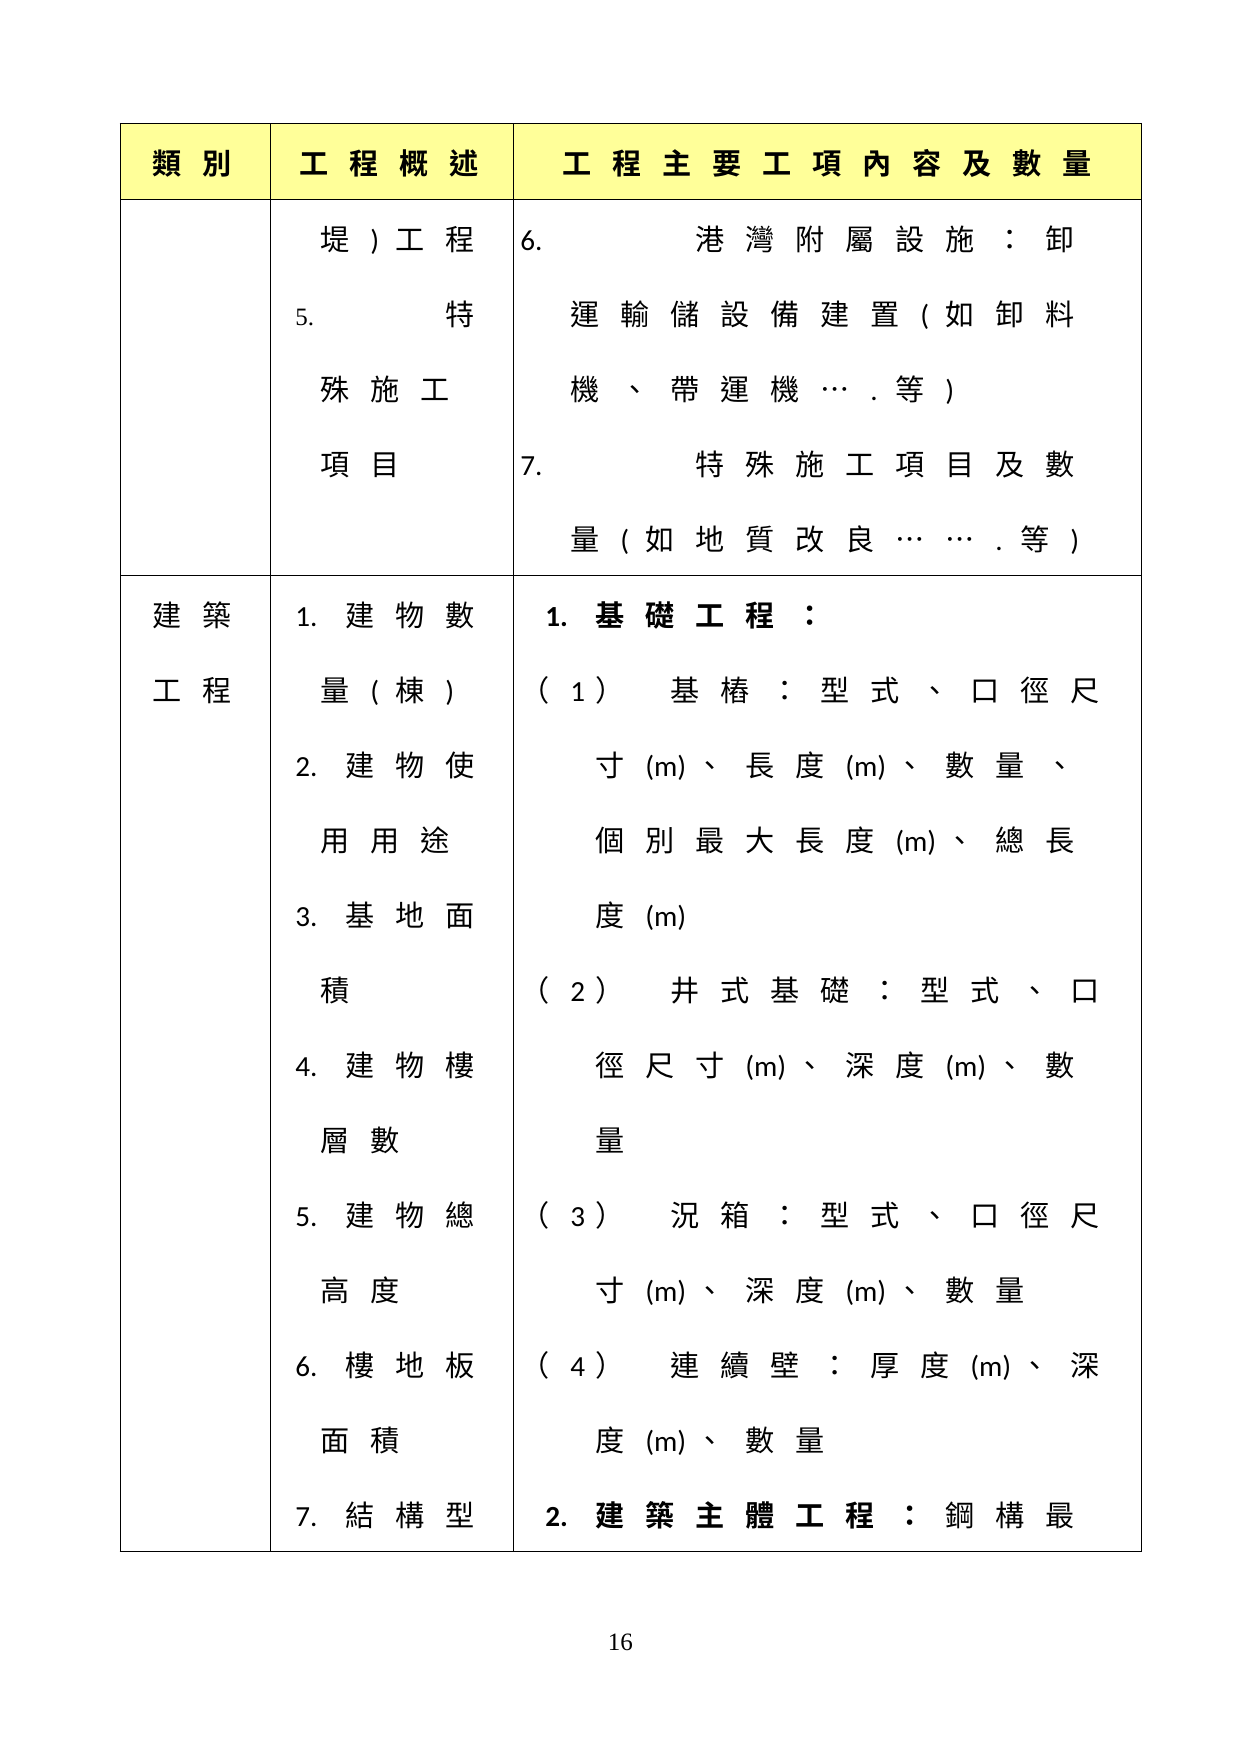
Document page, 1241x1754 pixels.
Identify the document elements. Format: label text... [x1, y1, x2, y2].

table_cell 建物數量(棟) 建物使用用途 基地面積 建物樓層數 建物總高度 樓地板面積 結構型式(RC、鋼結構) 地質條件 [271, 576, 513, 1551]
table_cell 況箱尺寸(m)、數量(座) 卵塊石拋放數量(m3) 碼頭(護岸)：長度(m)、水深(m)、型式 防波堤(海堤) ：長度(m)、水深(m)、型式 浚挖(填築)範圍、面積(m2)、數量、深度(m) 港灣附屬設施：卸運輸儲設備建置(如卸料機、帶運機….等) 特殊施工項目及數量(如地質改良…….等) [514, 200, 1141, 575]
table_cell 沈箱工程 碼頭工程 港灣附屬設施 防波堤(海堤)工程 特殊施工項目 [271, 200, 513, 575]
table_header 工程概述 [271, 124, 513, 199]
table_cell 建築 工程 [121, 576, 270, 1551]
table_cell 基礎工程： 基樁：型式、口徑尺寸(m)、長度(m)、數量、個別最大長度(m)、總長度(m) 井式基礎：型式、口徑尺寸(m)、深度(m)、數量 況箱：型式、口徑尺寸(m)、深度(m)、數量 連續壁：厚度(m)、深度(m)、數量 建築主體工程：鋼構最大跨徑(m)、鋼結構總噸數 外牆工程：型式(帷幕、PC版)、數量(m2) 內部裝修工程 [514, 576, 1141, 1551]
table_header 類別 [121, 124, 270, 199]
table_cell [121, 200, 270, 575]
table_header 工程主要工項內容及數量 [514, 124, 1141, 199]
